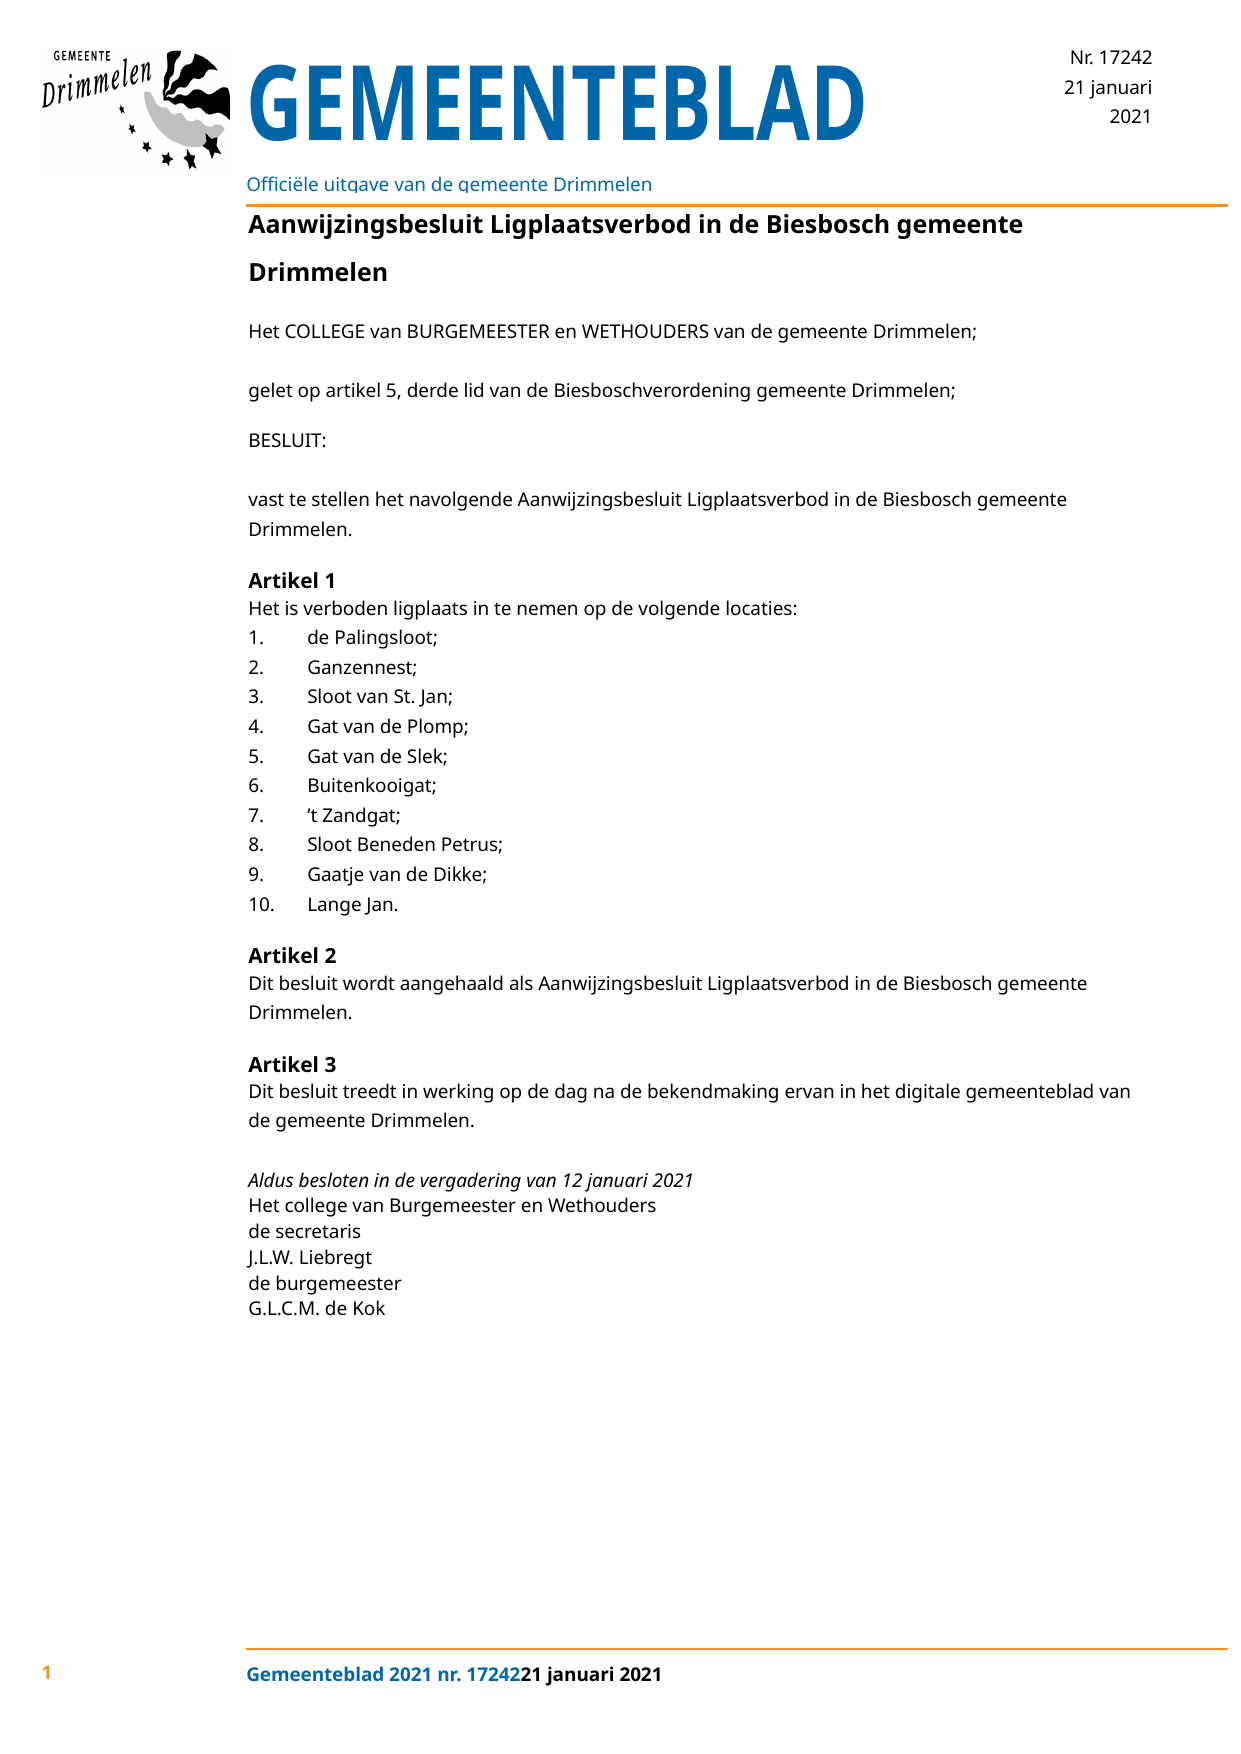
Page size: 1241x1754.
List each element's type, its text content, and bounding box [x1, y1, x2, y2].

list Sloot Beneden Petrus; [248, 832, 1152, 857]
text Het is verboden ligplaats in te nemen op de volgende locaties: [248, 595, 1152, 621]
list Sloot van St. Jan; [248, 684, 1152, 709]
text Het college van Burgemeester en Wethouders [248, 1193, 1152, 1218]
list Buitenkooigat; [248, 772, 1152, 798]
list Gat van de Slek; [248, 743, 1152, 769]
list Gat van de Plomp; [248, 713, 1152, 739]
text de burgemeester [248, 1270, 1152, 1296]
text Het COLLEGE van BURGEMEESTER en WETHOUDERS van de gemeente Drimmelen; [248, 318, 1152, 344]
picture [41, 47, 231, 172]
text gelet op artikel 5, derde lid van de Biesboschverordening gemeente Drimmelen; [248, 377, 1152, 403]
text J.L.W. Liebregt [248, 1244, 1152, 1270]
text BESLUIT: [248, 427, 1152, 453]
text Aanwijzingsbesluit Ligplaatsverbod in de Biesbosch gemeente Drimmelen [248, 207, 1152, 288]
text Aldus besloten in de vergadering van 12 januari 2021 [248, 1167, 1152, 1193]
text vast te stellen het navolgende Aanwijzingsbesluit Ligplaatsverbod in de Biesbosch gemeente Drimmelen. [248, 487, 1152, 542]
text Artikel 1 [248, 567, 1152, 595]
text Artikel 3 [248, 1050, 1152, 1078]
text Dit besluit wordt aangehaald als Aanwijzingsbesluit Ligplaatsverbod in de Biesbosch gemeente Drimmelen. [248, 970, 1152, 1025]
list Ganzennest; [248, 654, 1152, 680]
list Lange Jan. [248, 891, 1152, 917]
text de secretaris [248, 1218, 1152, 1244]
text Artikel 2 [248, 941, 1152, 970]
text G.L.C.M. de Kok [248, 1296, 1152, 1321]
list ’t Zandgat; [248, 802, 1152, 828]
list de Palingsloot; [248, 624, 1152, 650]
text Dit besluit treedt in werking op de dag na de bekendmaking ervan in het digitale gemeenteblad van de gemeente Drimmelen. [248, 1078, 1152, 1133]
list Gaatje van de Dikke; [248, 861, 1152, 887]
